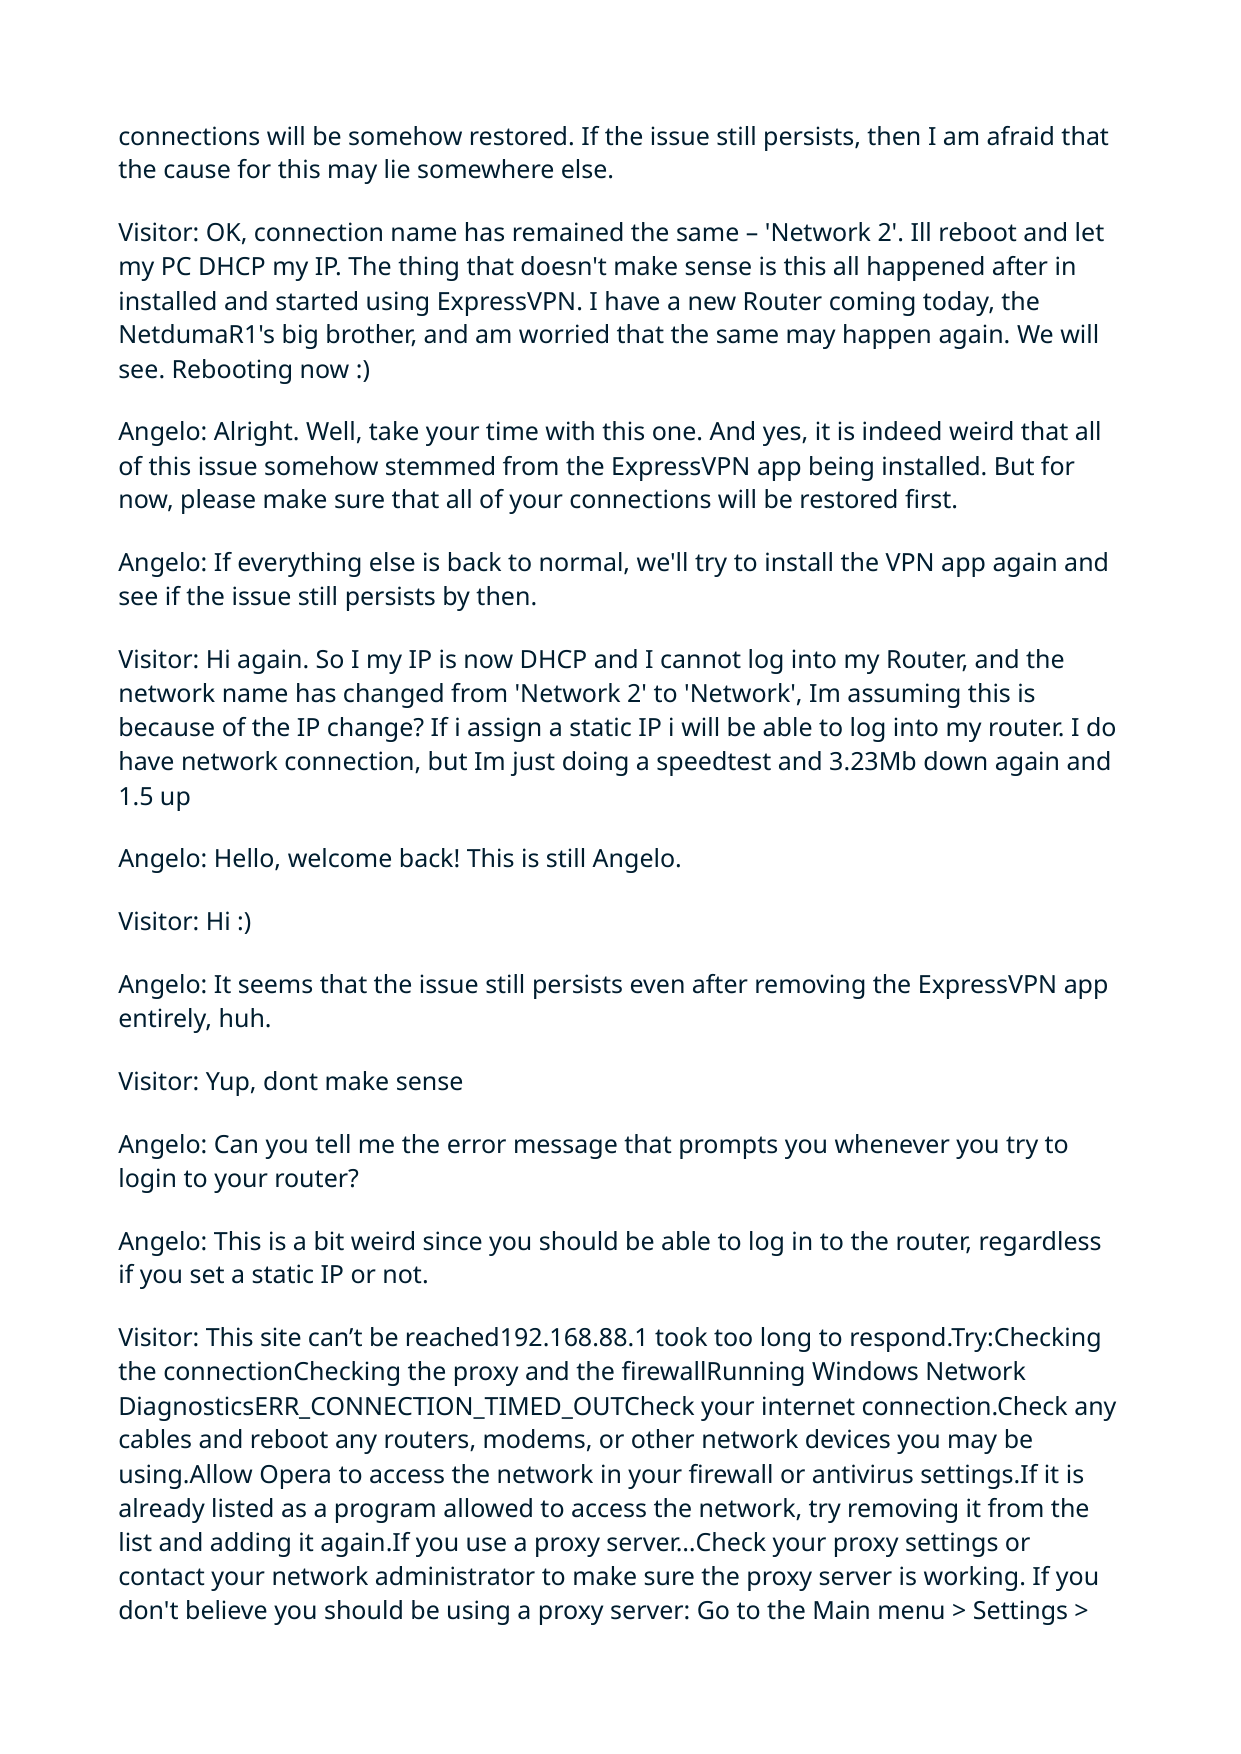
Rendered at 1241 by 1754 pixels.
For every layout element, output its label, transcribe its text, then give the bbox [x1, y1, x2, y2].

text Angelo: Alright. Well, take your time with this one. And yes, it is indeed weird that all of this issue somehow stemmed from the ExpressVPN app being installed. But for now, please make sure that all of your connections will be restored first. [118, 385, 1122, 516]
text Angelo: It seems that the issue still persists even after removing the ExpressVPN app entirely, huh. [118, 938, 1122, 1035]
text connections will be somehow restored. If the issue still persists, then I am afraid that the cause for this may lie somewhere else. [118, 118, 1122, 186]
text Angelo: Can you tell me the error message that prompts you whenever you try to login to your router? [118, 1097, 1122, 1194]
text Visitor: Hi again. So I my IP is now DHCP and I cannot log into my Router, and the network name has changed from 'Network 2' to 'Network', Im assuming this is because of the IP change? If i assign a static IP i will be able to log into my router. I do have network connection, but Im just doing a speedtest and 3.23Mb down again and 1.5 up [118, 613, 1122, 812]
text Visitor: Yup, dont make sense [118, 1035, 1122, 1097]
text Angelo: If everything else is back to normal, we'll try to install the VPN app again and see if the issue still persists by then. [118, 516, 1122, 613]
text Visitor: This site can’t be reached192.168.88.1 took too long to respond.Try:Checking the connectionChecking the proxy and the firewallRunning Windows Network DiagnosticsERR_CONNECTION_TIMED_OUTCheck your internet connection.Check any cables and reboot any routers, modems, or other network devices you may be using.Allow Opera to access the network in your firewall or antivirus settings.If it is already listed as a program allowed to access the network, try removing it from the list and adding it again.If you use a proxy server…Check your proxy settings or contact your network administrator to make sure the proxy server is working. If you don't believe you should be using a proxy server: Go to the Main menu > Settings > [118, 1291, 1122, 1627]
text Angelo: Hello, welcome back! This is still Angelo. [118, 812, 1122, 875]
text Angelo: This is a bit weird since you should be able to log in to the router, regardless if you set a static IP or not. [118, 1194, 1122, 1291]
text Visitor: Hi :) [118, 875, 1122, 938]
text Visitor: OK, connection name has remained the same – 'Network 2'. Ill reboot and let my PC DHCP my IP. The thing that doesn't make sense is this all happened after in installed and started using ExpressVPN. I have a new Router coming today, the NetdumaR1's big brother, and am worried that the same may happen again. We will see. Rebooting now :) [118, 186, 1122, 385]
